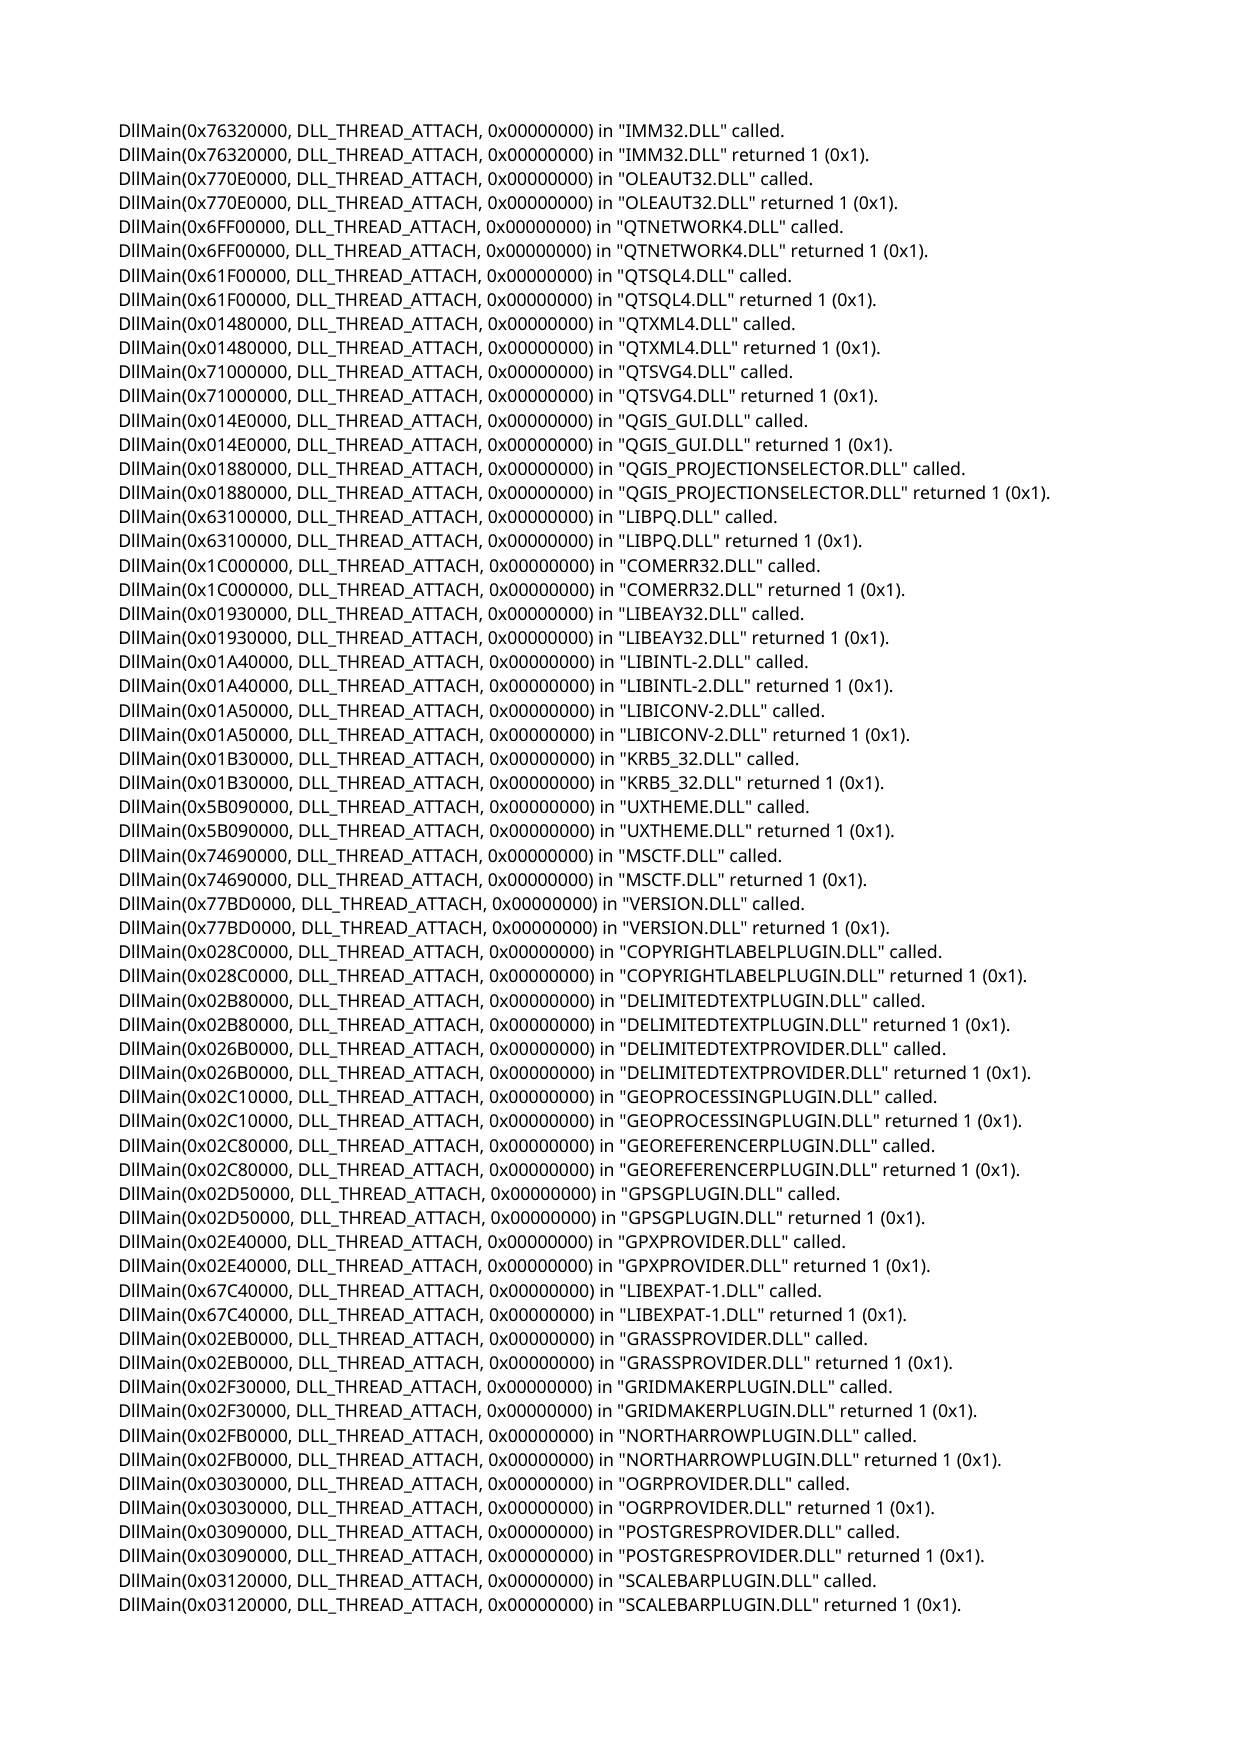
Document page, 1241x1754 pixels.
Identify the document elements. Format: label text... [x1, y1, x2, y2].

text DllMain(0x76320000, DLL_THREAD_ATTACH, 0x00000000) in "IMM32.DLL" returned 1 (0x1). [118, 142, 1122, 166]
text DllMain(0x63100000, DLL_THREAD_ATTACH, 0x00000000) in "LIBPQ.DLL" returned 1 (0x1). [118, 529, 1122, 553]
text DllMain(0x770E0000, DLL_THREAD_ATTACH, 0x00000000) in "OLEAUT32.DLL" called. [118, 166, 1122, 191]
text DllMain(0x03030000, DLL_THREAD_ATTACH, 0x00000000) in "OGRPROVIDER.DLL" returned 1 (0x1). [118, 1496, 1122, 1520]
text DllMain(0x014E0000, DLL_THREAD_ATTACH, 0x00000000) in "QGIS_GUI.DLL" called. [118, 408, 1122, 432]
text DllMain(0x02EB0000, DLL_THREAD_ATTACH, 0x00000000) in "GRASSPROVIDER.DLL" returned 1 (0x1). [118, 1351, 1122, 1375]
text DllMain(0x61F00000, DLL_THREAD_ATTACH, 0x00000000) in "QTSQL4.DLL" called. [118, 263, 1122, 287]
text DllMain(0x5B090000, DLL_THREAD_ATTACH, 0x00000000) in "UXTHEME.DLL" called. [118, 795, 1122, 819]
text DllMain(0x61F00000, DLL_THREAD_ATTACH, 0x00000000) in "QTSQL4.DLL" returned 1 (0x1). [118, 287, 1122, 311]
text DllMain(0x01A50000, DLL_THREAD_ATTACH, 0x00000000) in "LIBICONV-2.DLL" returned 1 (0x1). [118, 722, 1122, 746]
text DllMain(0x03120000, DLL_THREAD_ATTACH, 0x00000000) in "SCALEBARPLUGIN.DLL" called. [118, 1568, 1122, 1592]
text DllMain(0x01B30000, DLL_THREAD_ATTACH, 0x00000000) in "KRB5_32.DLL" returned 1 (0x1). [118, 771, 1122, 795]
text DllMain(0x02E40000, DLL_THREAD_ATTACH, 0x00000000) in "GPXPROVIDER.DLL" called. [118, 1230, 1122, 1254]
text DllMain(0x01930000, DLL_THREAD_ATTACH, 0x00000000) in "LIBEAY32.DLL" called. [118, 601, 1122, 626]
text DllMain(0x01B30000, DLL_THREAD_ATTACH, 0x00000000) in "KRB5_32.DLL" called. [118, 746, 1122, 771]
text DllMain(0x01A50000, DLL_THREAD_ATTACH, 0x00000000) in "LIBICONV-2.DLL" called. [118, 698, 1122, 722]
text DllMain(0x03090000, DLL_THREAD_ATTACH, 0x00000000) in "POSTGRESPROVIDER.DLL" called. [118, 1520, 1122, 1544]
text DllMain(0x02EB0000, DLL_THREAD_ATTACH, 0x00000000) in "GRASSPROVIDER.DLL" called. [118, 1326, 1122, 1351]
text DllMain(0x01A40000, DLL_THREAD_ATTACH, 0x00000000) in "LIBINTL-2.DLL" called. [118, 650, 1122, 674]
text DllMain(0x71000000, DLL_THREAD_ATTACH, 0x00000000) in "QTSVG4.DLL" returned 1 (0x1). [118, 384, 1122, 408]
text DllMain(0x028C0000, DLL_THREAD_ATTACH, 0x00000000) in "COPYRIGHTLABELPLUGIN.DLL" returned 1 (0x1). [118, 964, 1122, 988]
text DllMain(0x026B0000, DLL_THREAD_ATTACH, 0x00000000) in "DELIMITEDTEXTPROVIDER.DLL" called. [118, 1036, 1122, 1061]
text DllMain(0x028C0000, DLL_THREAD_ATTACH, 0x00000000) in "COPYRIGHTLABELPLUGIN.DLL" called. [118, 940, 1122, 964]
text DllMain(0x1C000000, DLL_THREAD_ATTACH, 0x00000000) in "COMERR32.DLL" called. [118, 553, 1122, 577]
text DllMain(0x02FB0000, DLL_THREAD_ATTACH, 0x00000000) in "NORTHARROWPLUGIN.DLL" called. [118, 1423, 1122, 1447]
text DllMain(0x02B80000, DLL_THREAD_ATTACH, 0x00000000) in "DELIMITEDTEXTPLUGIN.DLL" called. [118, 988, 1122, 1012]
text DllMain(0x02C10000, DLL_THREAD_ATTACH, 0x00000000) in "GEOPROCESSINGPLUGIN.DLL" returned 1 (0x1). [118, 1109, 1122, 1133]
text DllMain(0x74690000, DLL_THREAD_ATTACH, 0x00000000) in "MSCTF.DLL" called. [118, 843, 1122, 867]
text DllMain(0x63100000, DLL_THREAD_ATTACH, 0x00000000) in "LIBPQ.DLL" called. [118, 505, 1122, 529]
text DllMain(0x02C80000, DLL_THREAD_ATTACH, 0x00000000) in "GEOREFERENCERPLUGIN.DLL" called. [118, 1133, 1122, 1157]
text DllMain(0x76320000, DLL_THREAD_ATTACH, 0x00000000) in "IMM32.DLL" called. [118, 118, 1122, 142]
text DllMain(0x026B0000, DLL_THREAD_ATTACH, 0x00000000) in "DELIMITEDTEXTPROVIDER.DLL" returned 1 (0x1). [118, 1061, 1122, 1085]
text DllMain(0x01A40000, DLL_THREAD_ATTACH, 0x00000000) in "LIBINTL-2.DLL" returned 1 (0x1). [118, 674, 1122, 698]
text DllMain(0x02D50000, DLL_THREAD_ATTACH, 0x00000000) in "GPSGPLUGIN.DLL" returned 1 (0x1). [118, 1206, 1122, 1230]
text DllMain(0x71000000, DLL_THREAD_ATTACH, 0x00000000) in "QTSVG4.DLL" called. [118, 360, 1122, 384]
text DllMain(0x01480000, DLL_THREAD_ATTACH, 0x00000000) in "QTXML4.DLL" called. [118, 311, 1122, 336]
text DllMain(0x770E0000, DLL_THREAD_ATTACH, 0x00000000) in "OLEAUT32.DLL" returned 1 (0x1). [118, 191, 1122, 215]
text DllMain(0x01480000, DLL_THREAD_ATTACH, 0x00000000) in "QTXML4.DLL" returned 1 (0x1). [118, 336, 1122, 360]
text DllMain(0x01930000, DLL_THREAD_ATTACH, 0x00000000) in "LIBEAY32.DLL" returned 1 (0x1). [118, 626, 1122, 650]
text DllMain(0x6FF00000, DLL_THREAD_ATTACH, 0x00000000) in "QTNETWORK4.DLL" returned 1 (0x1). [118, 239, 1122, 263]
text DllMain(0x02F30000, DLL_THREAD_ATTACH, 0x00000000) in "GRIDMAKERPLUGIN.DLL" returned 1 (0x1). [118, 1399, 1122, 1423]
text DllMain(0x01880000, DLL_THREAD_ATTACH, 0x00000000) in "QGIS_PROJECTIONSELECTOR.DLL" returned 1 (0x1). [118, 481, 1122, 505]
text DllMain(0x1C000000, DLL_THREAD_ATTACH, 0x00000000) in "COMERR32.DLL" returned 1 (0x1). [118, 577, 1122, 601]
text DllMain(0x014E0000, DLL_THREAD_ATTACH, 0x00000000) in "QGIS_GUI.DLL" returned 1 (0x1). [118, 432, 1122, 456]
text DllMain(0x02F30000, DLL_THREAD_ATTACH, 0x00000000) in "GRIDMAKERPLUGIN.DLL" called. [118, 1375, 1122, 1399]
text DllMain(0x02C80000, DLL_THREAD_ATTACH, 0x00000000) in "GEOREFERENCERPLUGIN.DLL" returned 1 (0x1). [118, 1157, 1122, 1181]
text DllMain(0x02D50000, DLL_THREAD_ATTACH, 0x00000000) in "GPSGPLUGIN.DLL" called. [118, 1181, 1122, 1206]
text DllMain(0x67C40000, DLL_THREAD_ATTACH, 0x00000000) in "LIBEXPAT-1.DLL" returned 1 (0x1). [118, 1302, 1122, 1326]
text DllMain(0x02FB0000, DLL_THREAD_ATTACH, 0x00000000) in "NORTHARROWPLUGIN.DLL" returned 1 (0x1). [118, 1447, 1122, 1471]
text DllMain(0x02C10000, DLL_THREAD_ATTACH, 0x00000000) in "GEOPROCESSINGPLUGIN.DLL" called. [118, 1085, 1122, 1109]
text DllMain(0x02B80000, DLL_THREAD_ATTACH, 0x00000000) in "DELIMITEDTEXTPLUGIN.DLL" returned 1 (0x1). [118, 1012, 1122, 1036]
text DllMain(0x6FF00000, DLL_THREAD_ATTACH, 0x00000000) in "QTNETWORK4.DLL" called. [118, 215, 1122, 239]
text DllMain(0x77BD0000, DLL_THREAD_ATTACH, 0x00000000) in "VERSION.DLL" called. [118, 891, 1122, 916]
text DllMain(0x02E40000, DLL_THREAD_ATTACH, 0x00000000) in "GPXPROVIDER.DLL" returned 1 (0x1). [118, 1254, 1122, 1278]
text DllMain(0x03030000, DLL_THREAD_ATTACH, 0x00000000) in "OGRPROVIDER.DLL" called. [118, 1471, 1122, 1496]
text DllMain(0x03120000, DLL_THREAD_ATTACH, 0x00000000) in "SCALEBARPLUGIN.DLL" returned 1 (0x1). [118, 1592, 1122, 1616]
text DllMain(0x5B090000, DLL_THREAD_ATTACH, 0x00000000) in "UXTHEME.DLL" returned 1 (0x1). [118, 819, 1122, 843]
text DllMain(0x77BD0000, DLL_THREAD_ATTACH, 0x00000000) in "VERSION.DLL" returned 1 (0x1). [118, 916, 1122, 940]
text DllMain(0x01880000, DLL_THREAD_ATTACH, 0x00000000) in "QGIS_PROJECTIONSELECTOR.DLL" called. [118, 456, 1122, 481]
text DllMain(0x74690000, DLL_THREAD_ATTACH, 0x00000000) in "MSCTF.DLL" returned 1 (0x1). [118, 867, 1122, 891]
text DllMain(0x67C40000, DLL_THREAD_ATTACH, 0x00000000) in "LIBEXPAT-1.DLL" called. [118, 1278, 1122, 1302]
text DllMain(0x03090000, DLL_THREAD_ATTACH, 0x00000000) in "POSTGRESPROVIDER.DLL" returned 1 (0x1). [118, 1544, 1122, 1568]
